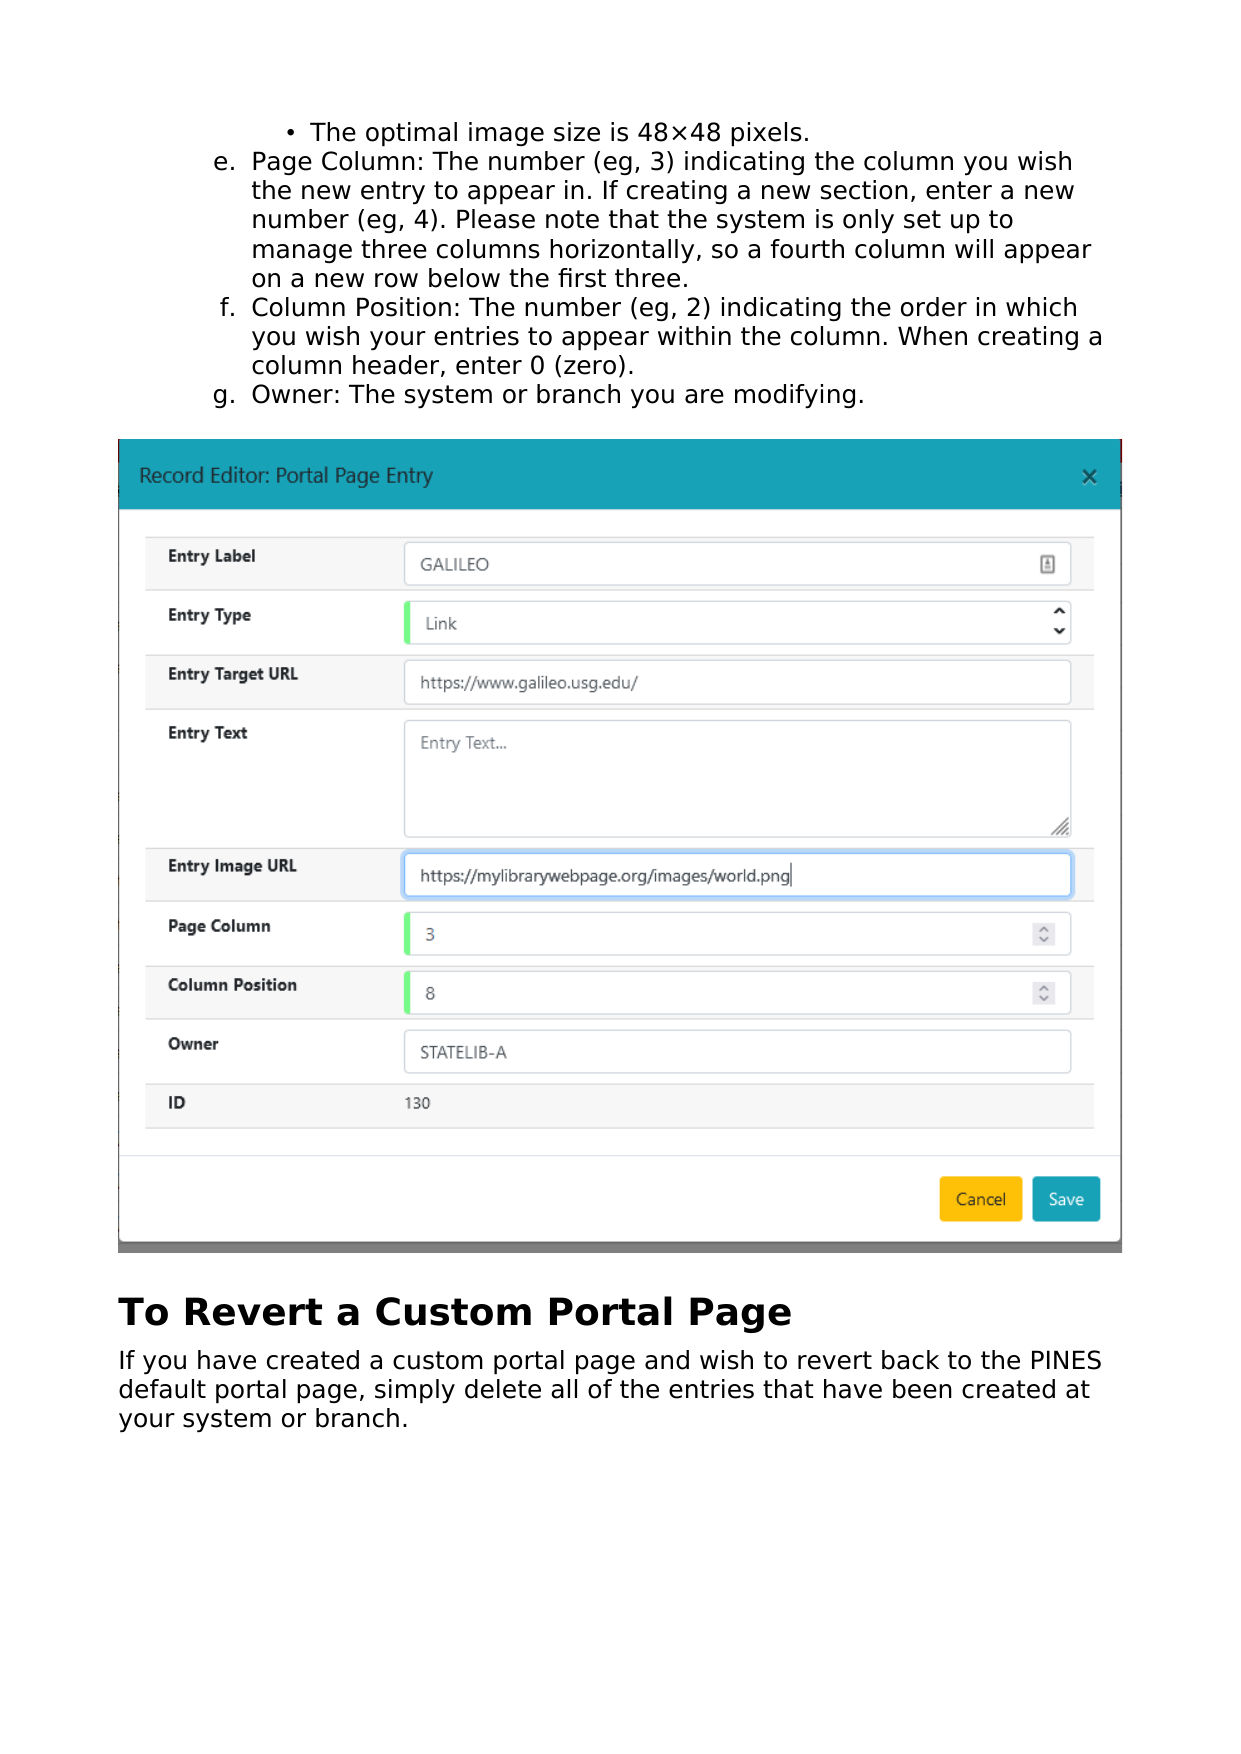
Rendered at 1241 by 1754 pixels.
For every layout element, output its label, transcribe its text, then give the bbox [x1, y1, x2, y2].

list The optimal image size is 48×48 pixels. [295, 118, 1122, 147]
text If you have created a custom portal page and wish to revert back to the PINES default portal page, simply delete all of the entries that have been created at your system or branch. [118, 1346, 1122, 1434]
list Page Column: The number (eg, 3) indicating the column you wish the new entry to appear in. If creating a new section, enter a new number (eg, 4). Please note that the system is only set up to manage three columns horizontally, so a fourth column will appear on a new row below the first three. [236, 147, 1122, 293]
subtitle To Revert a Custom Portal Page [118, 1290, 1122, 1334]
list Owner: The system or branch you are modifying. [236, 381, 1122, 410]
list Column Position: The number (eg, 2) indicating the order in which you wish your entries to appear within the column. When creating a column header, enter 0 (zero). [236, 293, 1122, 381]
picture [118, 439, 1123, 1253]
